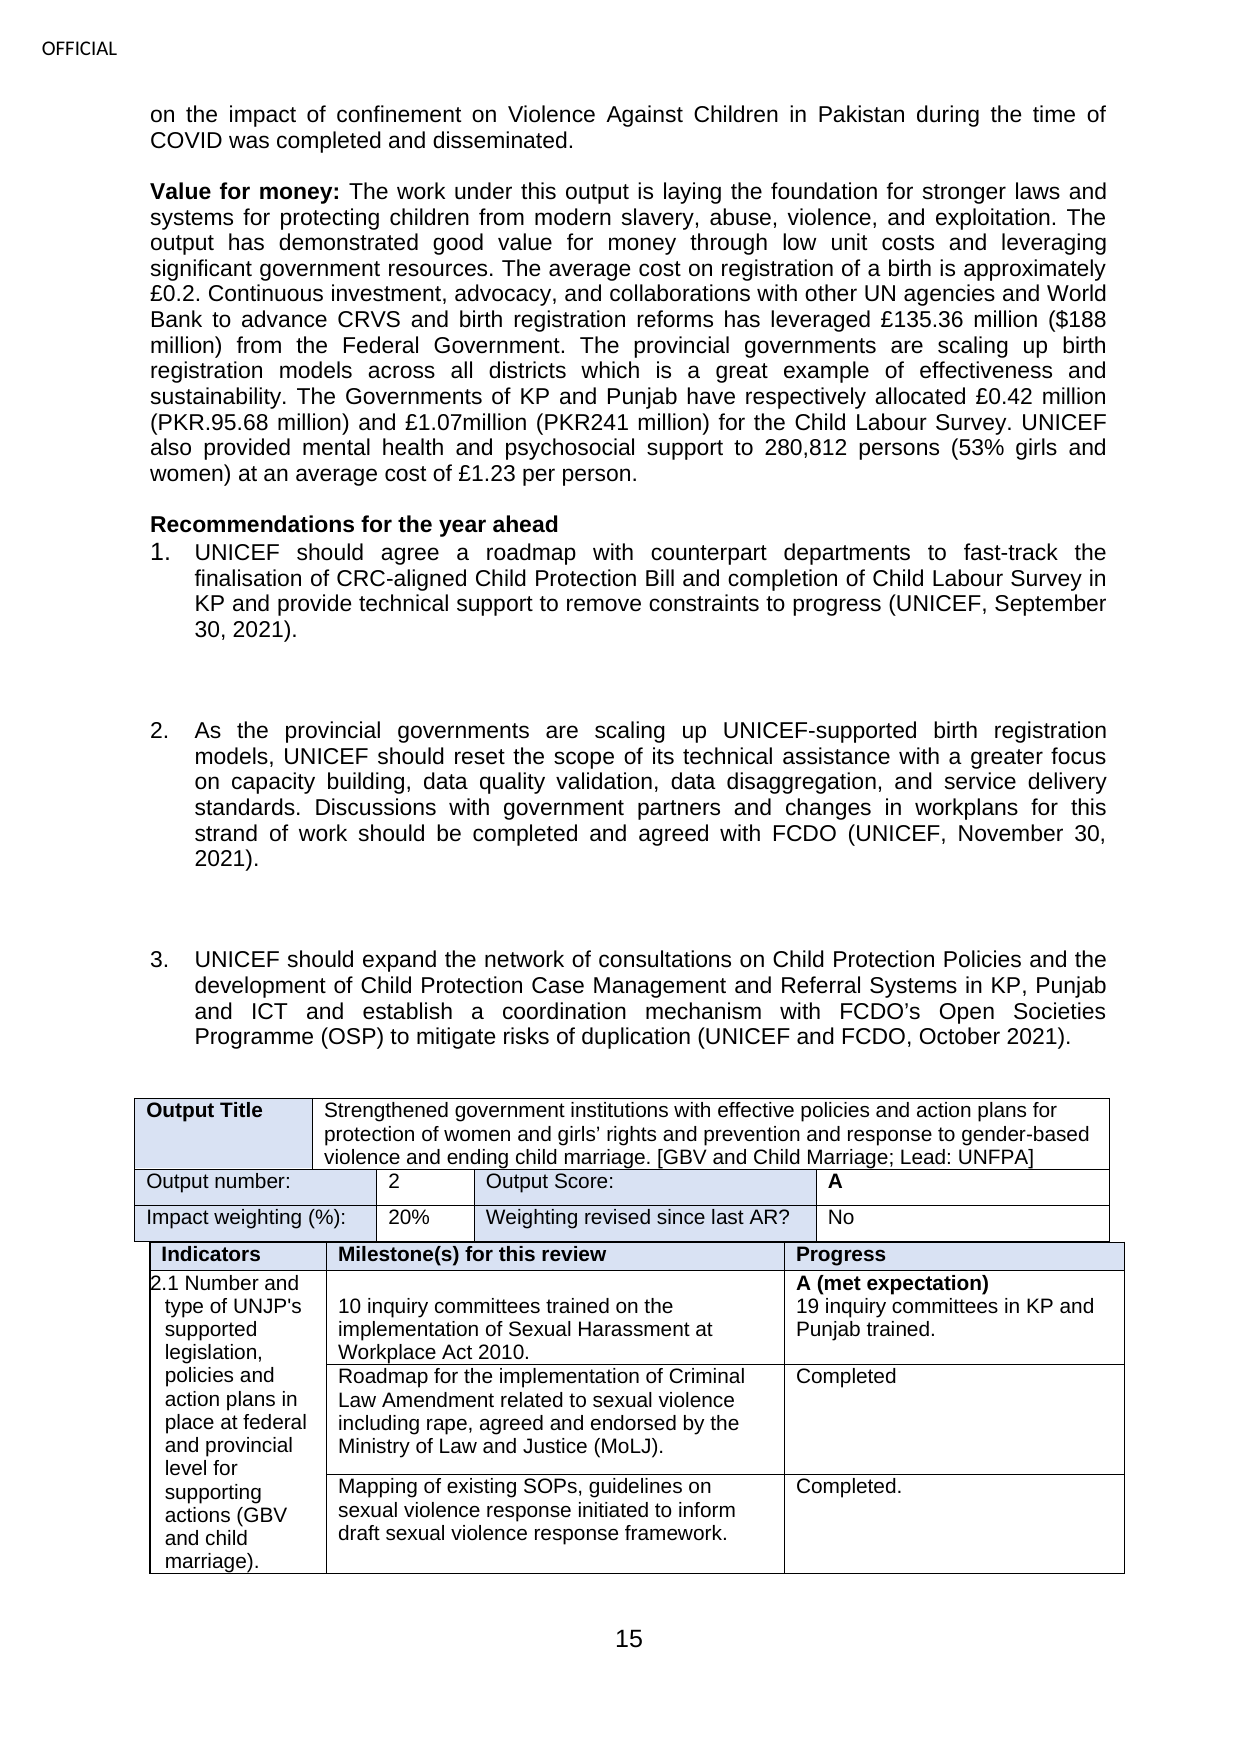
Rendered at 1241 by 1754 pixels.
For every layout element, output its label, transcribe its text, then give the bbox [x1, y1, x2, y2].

table_cell A [817, 1170, 1109, 1205]
text Value for money: The work under this output is laying the foundation for stronger laws and systems for protecting children from modern slavery, abuse, violence, and exploitation. The output has demonstrated good value for money through low unit costs and leveraging significant government resources. The average cost on registration of a birth is approximately £0.2. Continuous investment, advocacy, and collaborations with other UN agencies and World Bank to advance CRVS and birth registration reforms has leveraged £135.36 million ($188 million) from the Federal Government. The provincial governments are scaling up birth registration models across all districts which is a great example of effectiveness and sustainability. The Governments of KP and Punjab have respectively allocated £0.42 million (PKR.95.68 million) and £1.07million (PKR241 million) for the Child Labour Survey. UNICEF also provided mental health and psychosocial support to 280,812 persons (53% girls and women) at an average cost of £1.23 per person. [150, 178, 1107, 486]
table_cell A (met expectation) 19 inquiry committees in KP and Punjab trained. [785, 1271, 1124, 1364]
list As the provincial governments are scaling up UNICEF-supported birth registration models, UNICEF should reset the scope of its technical assistance with a greater focus on capacity building, data quality validation, data disaggregation, and service delivery standards. Discussions with government partners and changes in workplans for this strand of work should be completed and agreed with FCDO (UNICEF, November 30, 2021). [150, 718, 1107, 871]
list UNICEF should expand the network of consultations on Child Protection Policies and the development of Child Protection Case Management and Referral Systems in KP, Punjab and ICT and establish a coordination mechanism with FCDO’s Open Societies Programme (OSP) to mitigate risks of duplication (UNICEF and FCDO, October 2021). [150, 947, 1107, 1049]
text Recommendations for the year ahead [150, 512, 1107, 537]
table_header Output Title [135, 1099, 312, 1168]
table_cell Completed. [785, 1475, 1124, 1573]
table_cell Weighting revised since last AR? [475, 1206, 816, 1241]
table_cell Output Score: [475, 1170, 816, 1205]
table_header Strengthened government institutions with effective policies and action plans for protection of women and girls’ rights and prevention and response to gender-based violence and ending child marriage. [GBV and Child Marriage; Lead: UNFPA] [313, 1099, 1109, 1168]
table_cell 20% [377, 1206, 474, 1241]
table_cell Completed [785, 1365, 1124, 1474]
table_cell Output number: [135, 1170, 376, 1205]
text on the impact of confinement on Violence Against Children in Pakistan during the time of COVID was completed and disseminated. [150, 102, 1107, 153]
table_cell 2.1 Number and type of UNJP's supported legislation, policies and action plans in place at federal and provincial level for supporting actions (GBV and child marriage). [151, 1271, 326, 1573]
table_cell 10 inquiry committees trained on the implementation of Sexual Harassment at Workplace Act 2010. [327, 1271, 784, 1364]
table_cell Mapping of existing SOPs, guidelines on sexual violence response initiated to inform draft sexual violence response framework. [327, 1475, 784, 1573]
table_header Milestone(s) for this review [327, 1243, 784, 1270]
table_header Progress [785, 1243, 1124, 1270]
table_cell Roadmap for the implementation of Criminal Law Amendment related to sexual violence including rape, agreed and endorsed by the Ministry of Law and Justice (MoLJ). [327, 1365, 784, 1474]
table_cell No [817, 1206, 1109, 1241]
table_cell Impact weighting (%): [135, 1206, 376, 1241]
table_header Indicators [151, 1243, 326, 1270]
list UNICEF should agree a roadmap with counterpart departments to fast-track the finalisation of CRC-aligned Child Protection Bill and completion of Child Labour Survey in KP and provide technical support to remove constraints to progress (UNICEF, September 30, 2021). [150, 537, 1107, 642]
table_cell 2 [377, 1170, 474, 1205]
